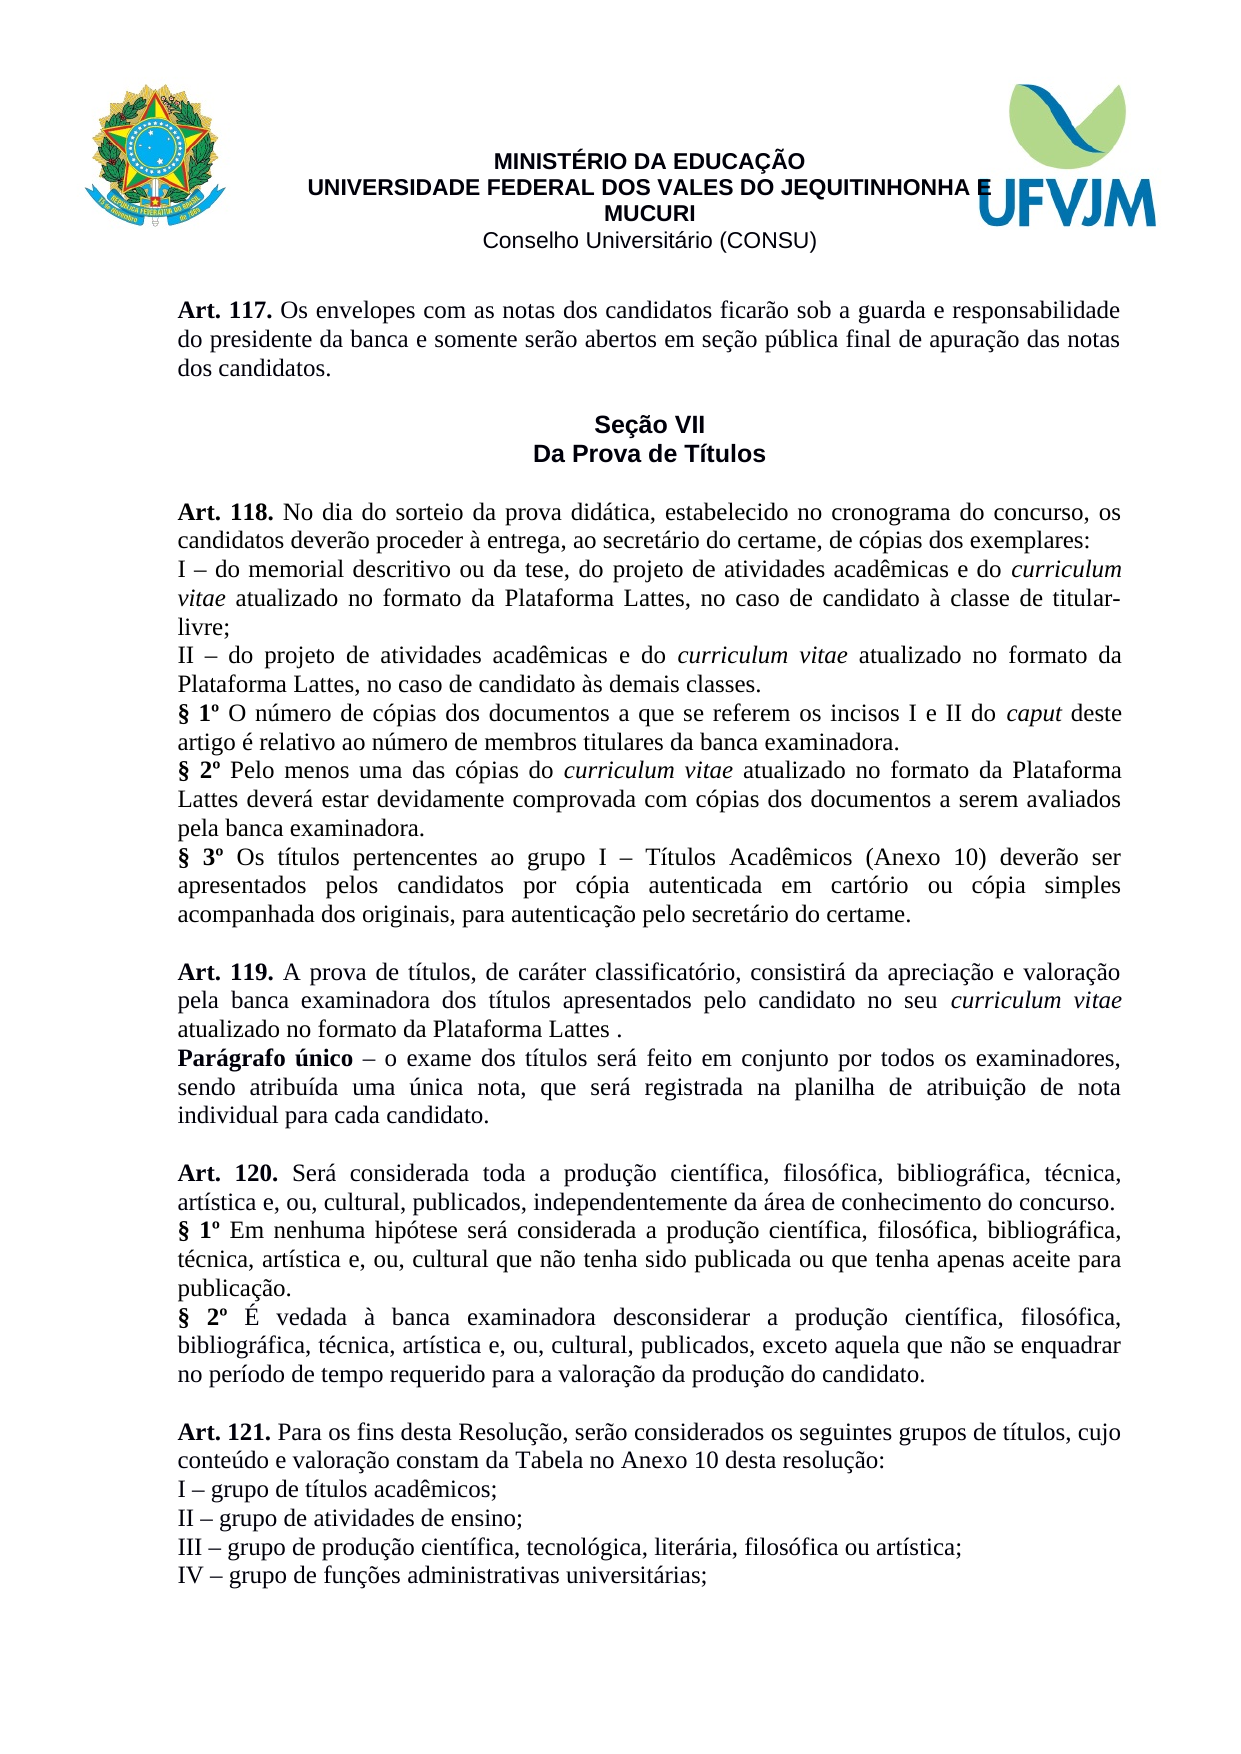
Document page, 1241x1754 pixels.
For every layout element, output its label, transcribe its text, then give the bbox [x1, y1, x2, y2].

text I – do memorial descritivo ou da tese, do projeto de atividades acadêmicas e do curriculum vitae atualizado no formato da Plataforma Lattes, no caso de candidato à classe de titular-livre; [177, 554, 1122, 640]
text § 1º O número de cópias dos documentos a que se referem os incisos I e II do caput deste artigo é relativo ao número de membros titulares da banca examinadora. [177, 698, 1122, 755]
text IV – grupo de funções administrativas universitárias; [177, 1560, 1122, 1589]
text Da Prova de Títulos [177, 439, 1122, 468]
text § 2º Pelo menos uma das cópias do curriculum vitae atualizado no formato da Plataforma Lattes deverá estar devidamente comprovada com cópias dos documentos a serem avaliados pela banca examinadora. [177, 755, 1122, 842]
text Art. 119. A prova de títulos, de caráter classificatório, consistirá da apreciação e valoração pela banca examinadora dos títulos apresentados pelo candidato no seu curriculum vitae atualizado no formato da Plataforma Lattes . [177, 957, 1122, 1043]
text Art. 120. Será considerada toda a produção científica, filosófica, bibliográfica, técnica, artística e, ou, cultural, publicados, independentemente da área de conhecimento do concurso. [177, 1158, 1122, 1215]
text Art. 121. Para os fins desta Resolução, serão considerados os seguintes grupos de títulos, cujo conteúdo e valoração constam da Tabela no Anexo 10 desta resolução: [177, 1417, 1122, 1474]
text § 1º Em nenhuma hipótese será considerada a produção científica, filosófica, bibliográfica, técnica, artística e, ou, cultural que não tenha sido publicada ou que tenha apenas aceite para publicação. [177, 1215, 1122, 1302]
text II – grupo de atividades de ensino; [177, 1503, 1122, 1532]
text Parágrafo único – o exame dos títulos será feito em conjunto por todos os examinadores, sendo atribuída uma única nota, que será registrada na planilha de atribuição de nota individual para cada candidato. [177, 1043, 1122, 1129]
text III – grupo de produção científica, tecnológica, literária, filosófica ou artística; [177, 1532, 1122, 1560]
text § 3º Os títulos pertencentes ao grupo I – Títulos Acadêmicos (Anexo 10) deverão ser apresentados pelos candidatos por cópia autenticada em cartório ou cópia simples acompanhada dos originais, para autenticação pelo secretário do certame. [177, 842, 1122, 928]
text Seção VII [177, 410, 1122, 439]
text § 2º É vedada à banca examinadora desconsiderar a produção científica, filosófica, bibliográfica, técnica, artística e, ou, cultural, publicados, exceto aquela que não se enquadrar no período de tempo requerido para a valoração da produção do candidato. [177, 1302, 1122, 1388]
text I – grupo de títulos acadêmicos; [177, 1474, 1122, 1503]
text Art. 118. No dia do sorteio da prova didática, estabelecido no cronograma do concurso, os candidatos deverão proceder à entrega, ao secretário do certame, de cópias dos exemplares: [177, 497, 1122, 554]
text Art. 117. Os envelopes com as notas dos candidatos ficarão sob a guarda e responsabilidade do presidente da banca e somente serão abertos em seção pública final de apuração das notas dos candidatos. [177, 295, 1122, 382]
text II – do projeto de atividades acadêmicas e do curriculum vitae atualizado no formato da Plataforma Lattes, no caso de candidato às demais classes. [177, 640, 1122, 698]
